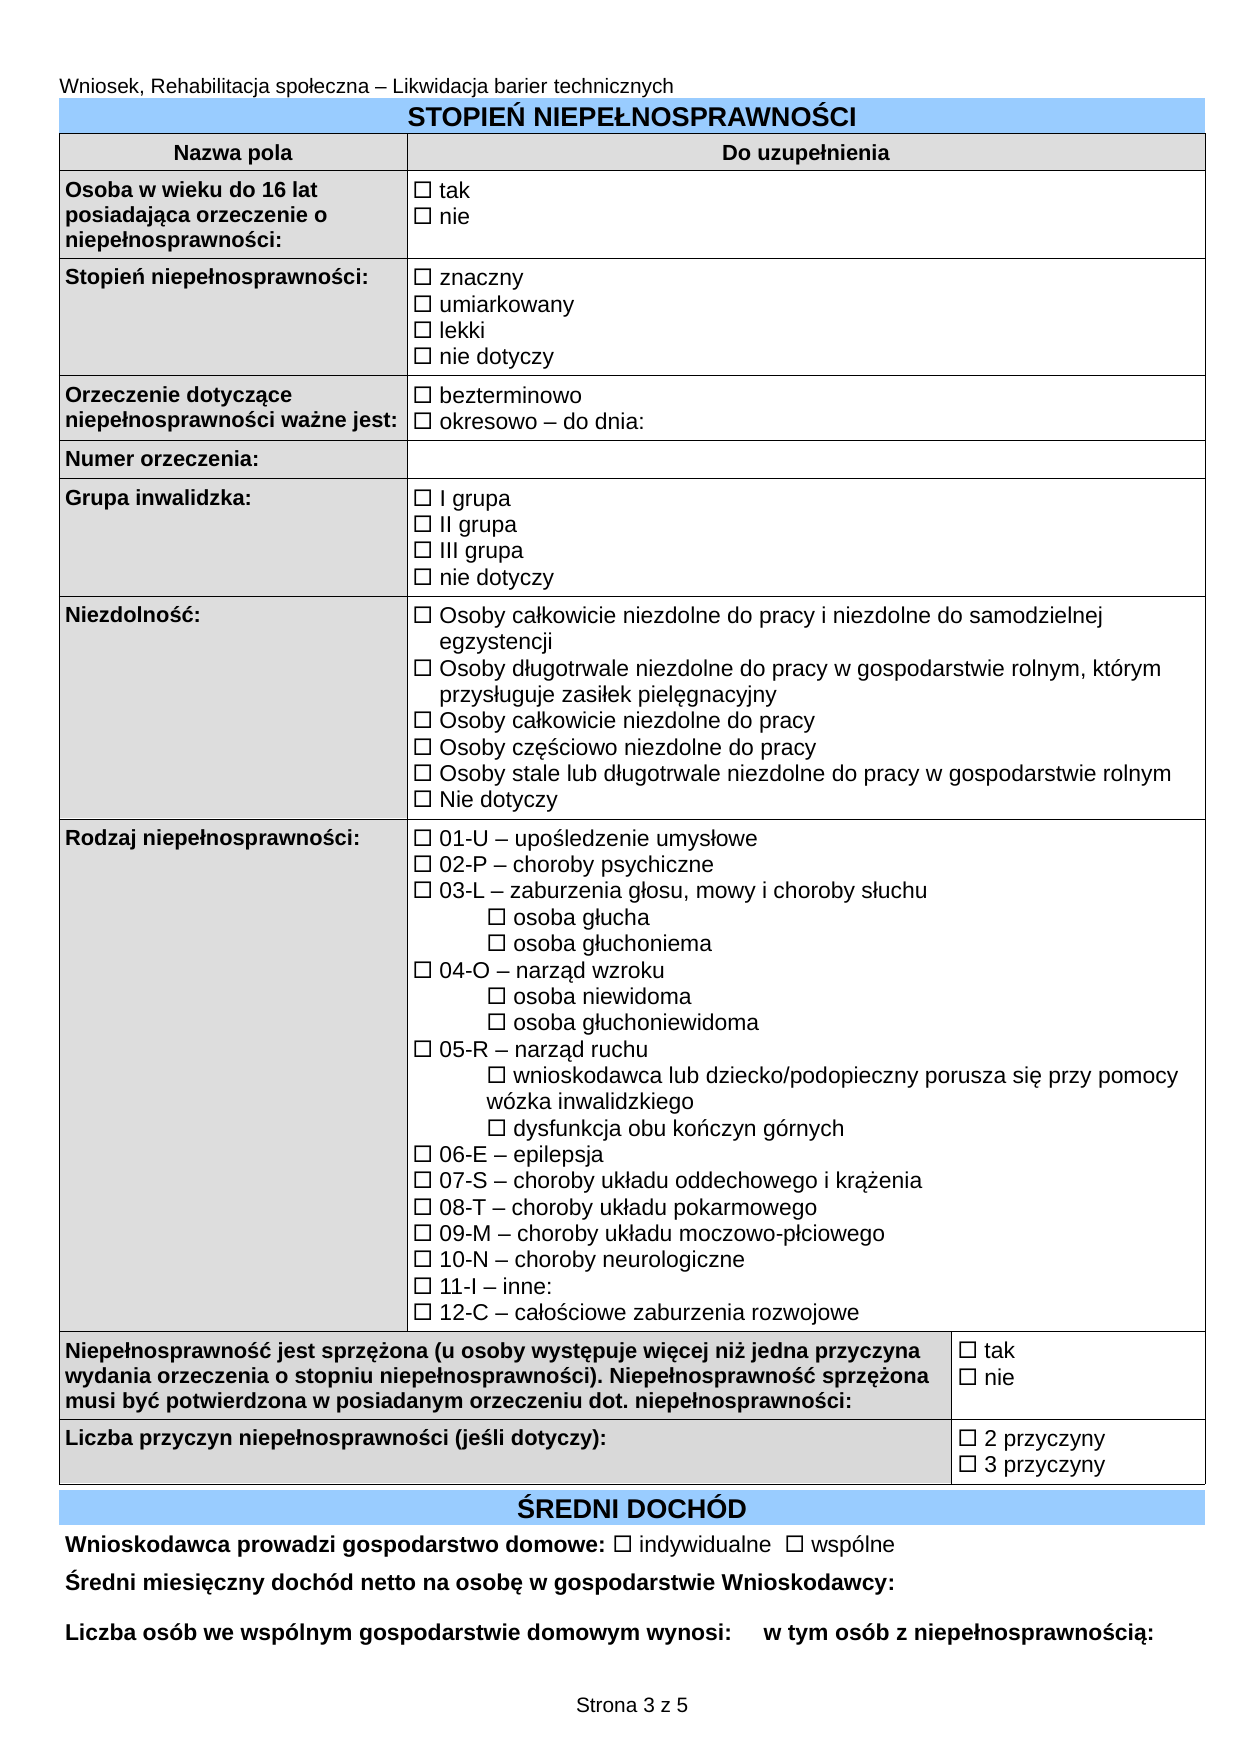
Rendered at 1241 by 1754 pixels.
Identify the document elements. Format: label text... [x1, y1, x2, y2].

table_cell  znaczny  umiarkowany  lekki  nie dotyczy [408, 259, 1205, 375]
table_cell  Osoby całkowicie niezdolne do pracy i niezdolne do samodzielnej egzystencji  Osoby długotrwale niezdolne do pracy w gospodarstwie rolnym, którym przysługuje zasiłek pielęgnacyjny  Osoby całkowicie niezdolne do pracy  Osoby częściowo niezdolne do pracy  Osoby stale lub długotrwale niezdolne do pracy w gospodarstwie rolnym  Nie dotyczy [408, 597, 1205, 818]
table_cell Osoba w wieku do 16 lat posiadająca orzeczenie o niepełnosprawności: [60, 171, 407, 258]
subtitle STOPIEŃ NIEPEŁNOSPRAWNOŚCI [59, 98, 1205, 133]
table_cell Liczba przyczyn niepełnosprawności (jeśli dotyczy): [60, 1420, 951, 1483]
table_header Wnioskodawca prowadzi gospodarstwo domowe:  indywidualne  wspólne Średni miesięczny dochód netto na osobę w gospodarstwie Wnioskodawcy: Liczba osób we wspólnym gospodarstwie domowym wynosi: w tym osób z niepełnosprawnością: [59, 1525, 1205, 1663]
table_cell  2 przyczyny  3 przyczyny [952, 1420, 1205, 1483]
table_cell Orzeczenie dotyczące niepełnosprawności ważne jest: [60, 376, 407, 440]
table_cell  I grupa  II grupa  III grupa  nie dotyczy [408, 479, 1205, 596]
table_cell Stopień niepełnosprawności: [60, 259, 407, 375]
table_header Nazwa pola [60, 134, 407, 170]
table_cell Niezdolność: [60, 597, 407, 818]
table_cell [408, 441, 1205, 478]
table_cell Grupa inwalidzka: [60, 479, 407, 596]
table_cell Numer orzeczenia: [60, 441, 407, 478]
table_cell Rodzaj niepełnosprawności: [60, 820, 407, 1331]
table_cell  bezterminowo  okresowo – do dnia: [408, 376, 1205, 440]
table_header Do uzupełnienia [408, 134, 1205, 170]
subtitle ŚREDNI DOCHÓD [59, 1490, 1205, 1525]
table_cell  01-U – upośledzenie umysłowe  02-P – choroby psychiczne  03-L – zaburzenia głosu, mowy i choroby słuchu  osoba głucha  osoba głuchoniema  04-O – narząd wzroku  osoba niewidoma  osoba głuchoniewidoma  05-R – narząd ruchu  wnioskodawca lub dziecko/podopieczny porusza się przy pomocy wózka inwalidzkiego  dysfunkcja obu kończyn górnych  06-E – epilepsja  07-S – choroby układu oddechowego i krążenia  08-T – choroby układu pokarmowego  09-M – choroby układu moczowo-płciowego  10-N – choroby neurologiczne  11-I – inne:  12-C – całościowe zaburzenia rozwojowe [408, 820, 1205, 1331]
table_header Niepełnosprawność jest sprzężona (u osoby występuje więcej niż jedna przyczyna wydania orzeczenia o stopniu niepełnosprawności). Niepełnosprawność sprzężona musi być potwierdzona w posiadanym orzeczeniu dot. niepełnosprawności: [60, 1332, 951, 1419]
table_header  tak  nie [952, 1332, 1205, 1419]
table_cell  tak  nie [408, 171, 1205, 258]
